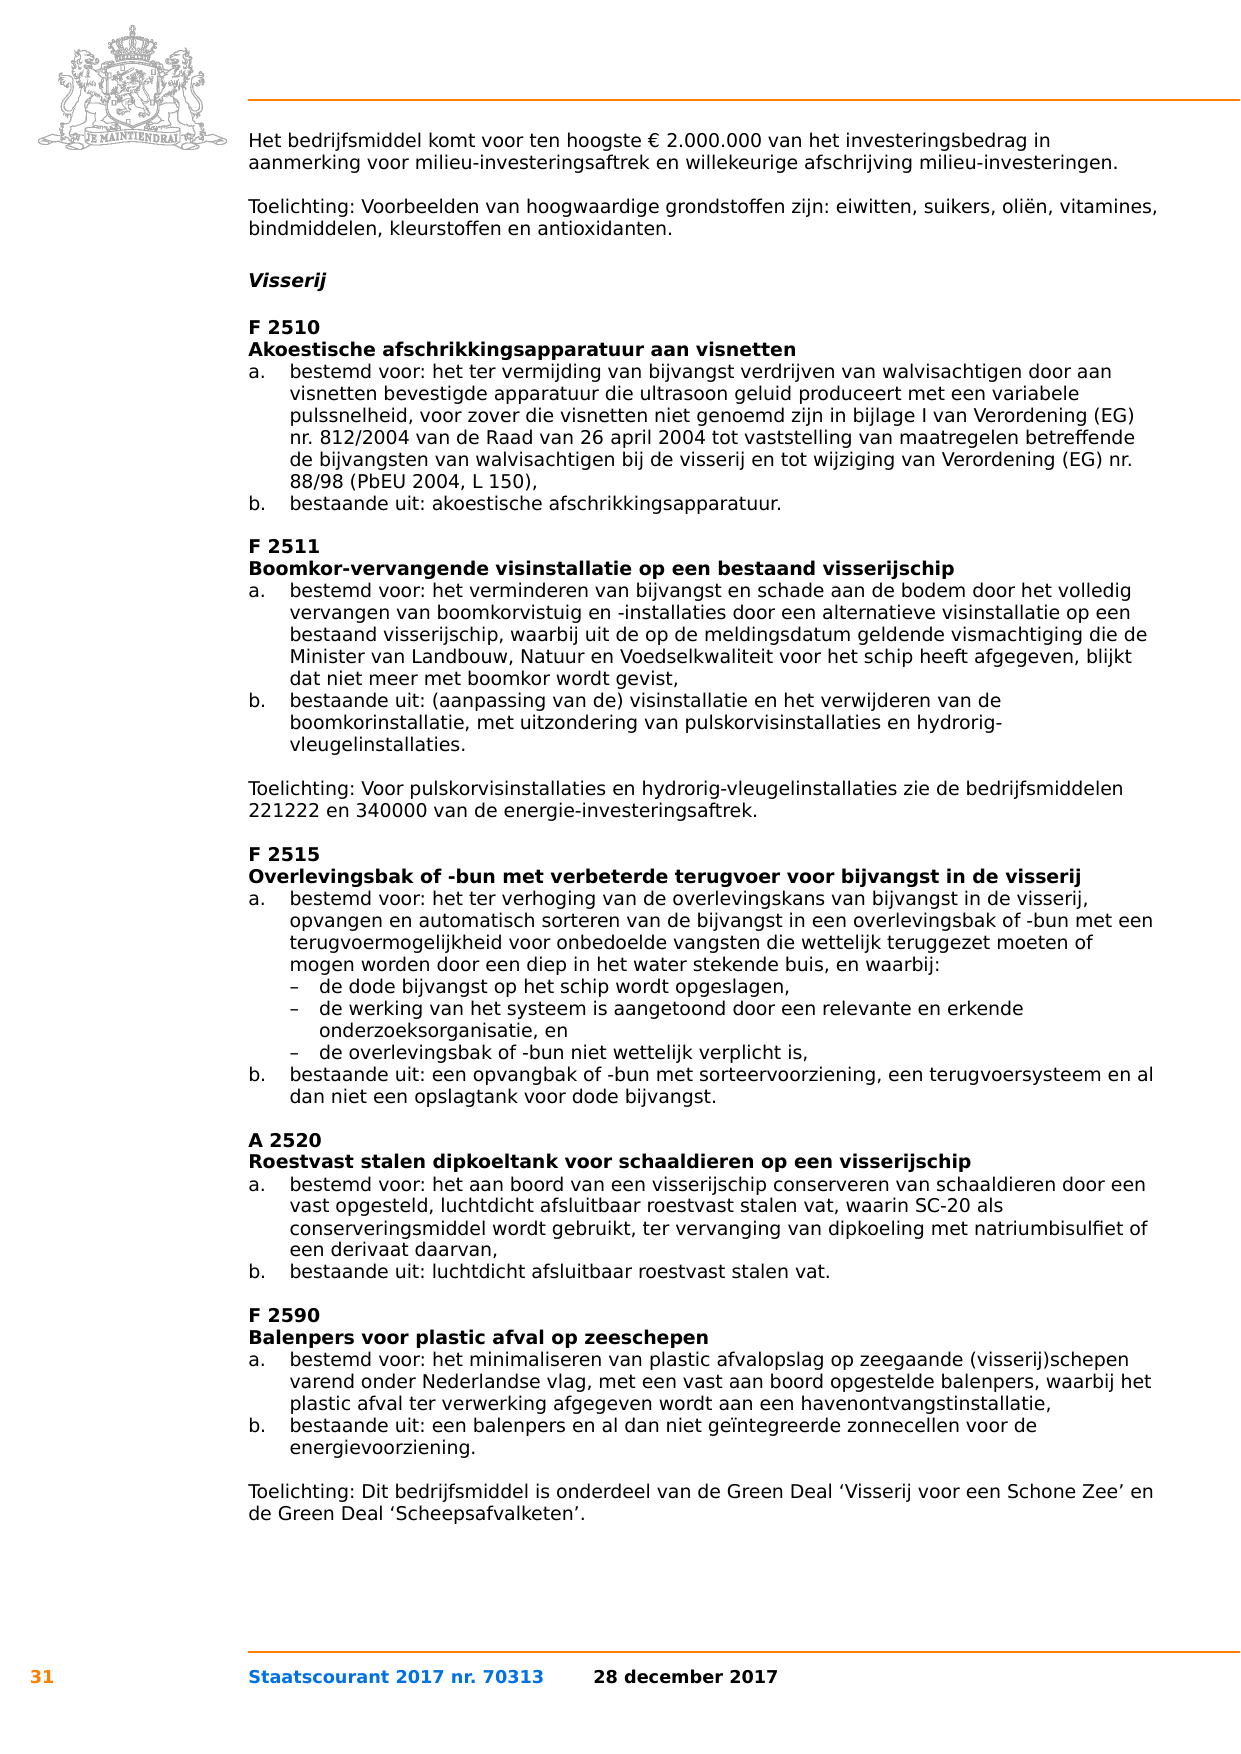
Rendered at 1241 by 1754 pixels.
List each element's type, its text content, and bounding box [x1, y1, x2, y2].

text F 2511 [248, 536, 1163, 558]
text – de dode bijvangst op het schip wordt opgeslagen, [289, 976, 1163, 998]
text F 2515 [248, 844, 1163, 866]
text b. bestaande uit: een balenpers en al dan niet geïntegreerde zonnecellen voor de energievoorziening. [248, 1415, 1163, 1459]
text Roestvast stalen dipkoeltank voor schaaldieren op een visserijschip [248, 1151, 1163, 1173]
text a. bestemd voor: het minimaliseren van plastic afvalopslag op zeegaande (visserij)schepen varend onder Nederlandse vlag, met een vast aan boord opgestelde balenpers, waarbij het plastic afval ter verwerking afgegeven wordt aan een havenontvangstinstallatie, [248, 1349, 1163, 1415]
picture [38, 25, 227, 150]
text Balenpers voor plastic afval op zeeschepen [248, 1327, 1163, 1349]
text b. bestaande uit: (aanpassing van de) visinstallatie en het verwijderen van de boomkorinstallatie, met uitzondering van pulskorvisinstallaties en hydrorig-vleugelinstallaties. [248, 690, 1163, 756]
text Toelichting: Voorbeelden van hoogwaardige grondstoffen zijn: eiwitten, suikers, oliën, vitamines, bindmiddelen, kleurstoffen en antioxidanten. [248, 196, 1163, 240]
text Akoestische afschrikkingsapparatuur aan visnetten [248, 339, 1163, 361]
text a. bestemd voor: het aan boord van een visserijschip conserveren van schaaldieren door een vast opgesteld, luchtdicht afsluitbaar roestvast stalen vat, waarin SC-20 als conserveringsmiddel wordt gebruikt, ter vervanging van dipkoeling met natriumbisulfiet of een derivaat daarvan, [248, 1173, 1163, 1261]
text a. bestemd voor: het verminderen van bijvangst en schade aan de bodem door het volledig vervangen van boomkorvistuig en -installaties door een alternatieve visinstallatie op een bestaand visserijschip, waarbij uit de op de meldingsdatum geldende vismachtiging die de Minister van Landbouw, Natuur en Voedselkwaliteit voor het schip heeft afgegeven, blijkt dat niet meer met boomkor wordt gevist, [248, 580, 1163, 690]
text Het bedrijfsmiddel komt voor ten hoogste € 2.000.000 van het investeringsbedrag in aanmerking voor milieu-investeringsaftrek en willekeurige afschrijving milieu-investeringen. [248, 130, 1163, 174]
text F 2590 [248, 1305, 1163, 1327]
text b. bestaande uit: akoestische afschrikkingsapparatuur. [248, 492, 1163, 514]
text – de overlevingsbak of -bun niet wettelijk verplicht is, [289, 1042, 1163, 1064]
text – de werking van het systeem is aangetoond door een relevante en erkende onderzoeksorganisatie, en [289, 998, 1163, 1042]
text Boomkor-vervangende visinstallatie op een bestaand visserijschip [248, 558, 1163, 580]
text F 2510 [248, 317, 1163, 339]
text Toelichting: Voor pulskorvisinstallaties en hydrorig-vleugelinstallaties zie de bedrijfsmiddelen 221222 en 340000 van de energie-investeringsaftrek. [248, 778, 1163, 822]
text A 2520 [248, 1129, 1163, 1151]
subtitle Visserij [248, 270, 1163, 292]
text Toelichting: Dit bedrijfsmiddel is onderdeel van de Green Deal ‘Visserij voor een Schone Zee’ en de Green Deal ‘Scheepsafvalketen’. [248, 1481, 1163, 1525]
text a. bestemd voor: het ter verhoging van de overlevingskans van bijvangst in de visserij, opvangen en automatisch sorteren van de bijvangst in een overlevingsbak of -bun met een terugvoermogelijkheid voor onbedoelde vangsten die wettelijk teruggezet moeten of mogen worden door een diep in het water stekende buis, en waarbij: [248, 888, 1163, 976]
text Overlevingsbak of -bun met verbeterde terugvoer voor bijvangst in de visserij [248, 866, 1163, 888]
text a. bestemd voor: het ter vermijding van bijvangst verdrijven van walvisachtigen door aan visnetten bevestigde apparatuur die ultrasoon geluid produceert met een variabele pulssnelheid, voor zover die visnetten niet genoemd zijn in bijlage I van Verordening (EG) nr. 812/2004 van de Raad van 26 april 2004 tot vaststelling van maatregelen betreffende de bijvangsten van walvisachtigen bij de visserij en tot wijziging van Verordening (EG) nr. 88/98 (PbEU 2004, L 150), [248, 361, 1163, 492]
text b. bestaande uit: luchtdicht afsluitbaar roestvast stalen vat. [248, 1261, 1163, 1283]
text b. bestaande uit: een opvangbak of -bun met sorteervoorziening, een terugvoersysteem en al dan niet een opslagtank voor dode bijvangst. [248, 1064, 1163, 1108]
